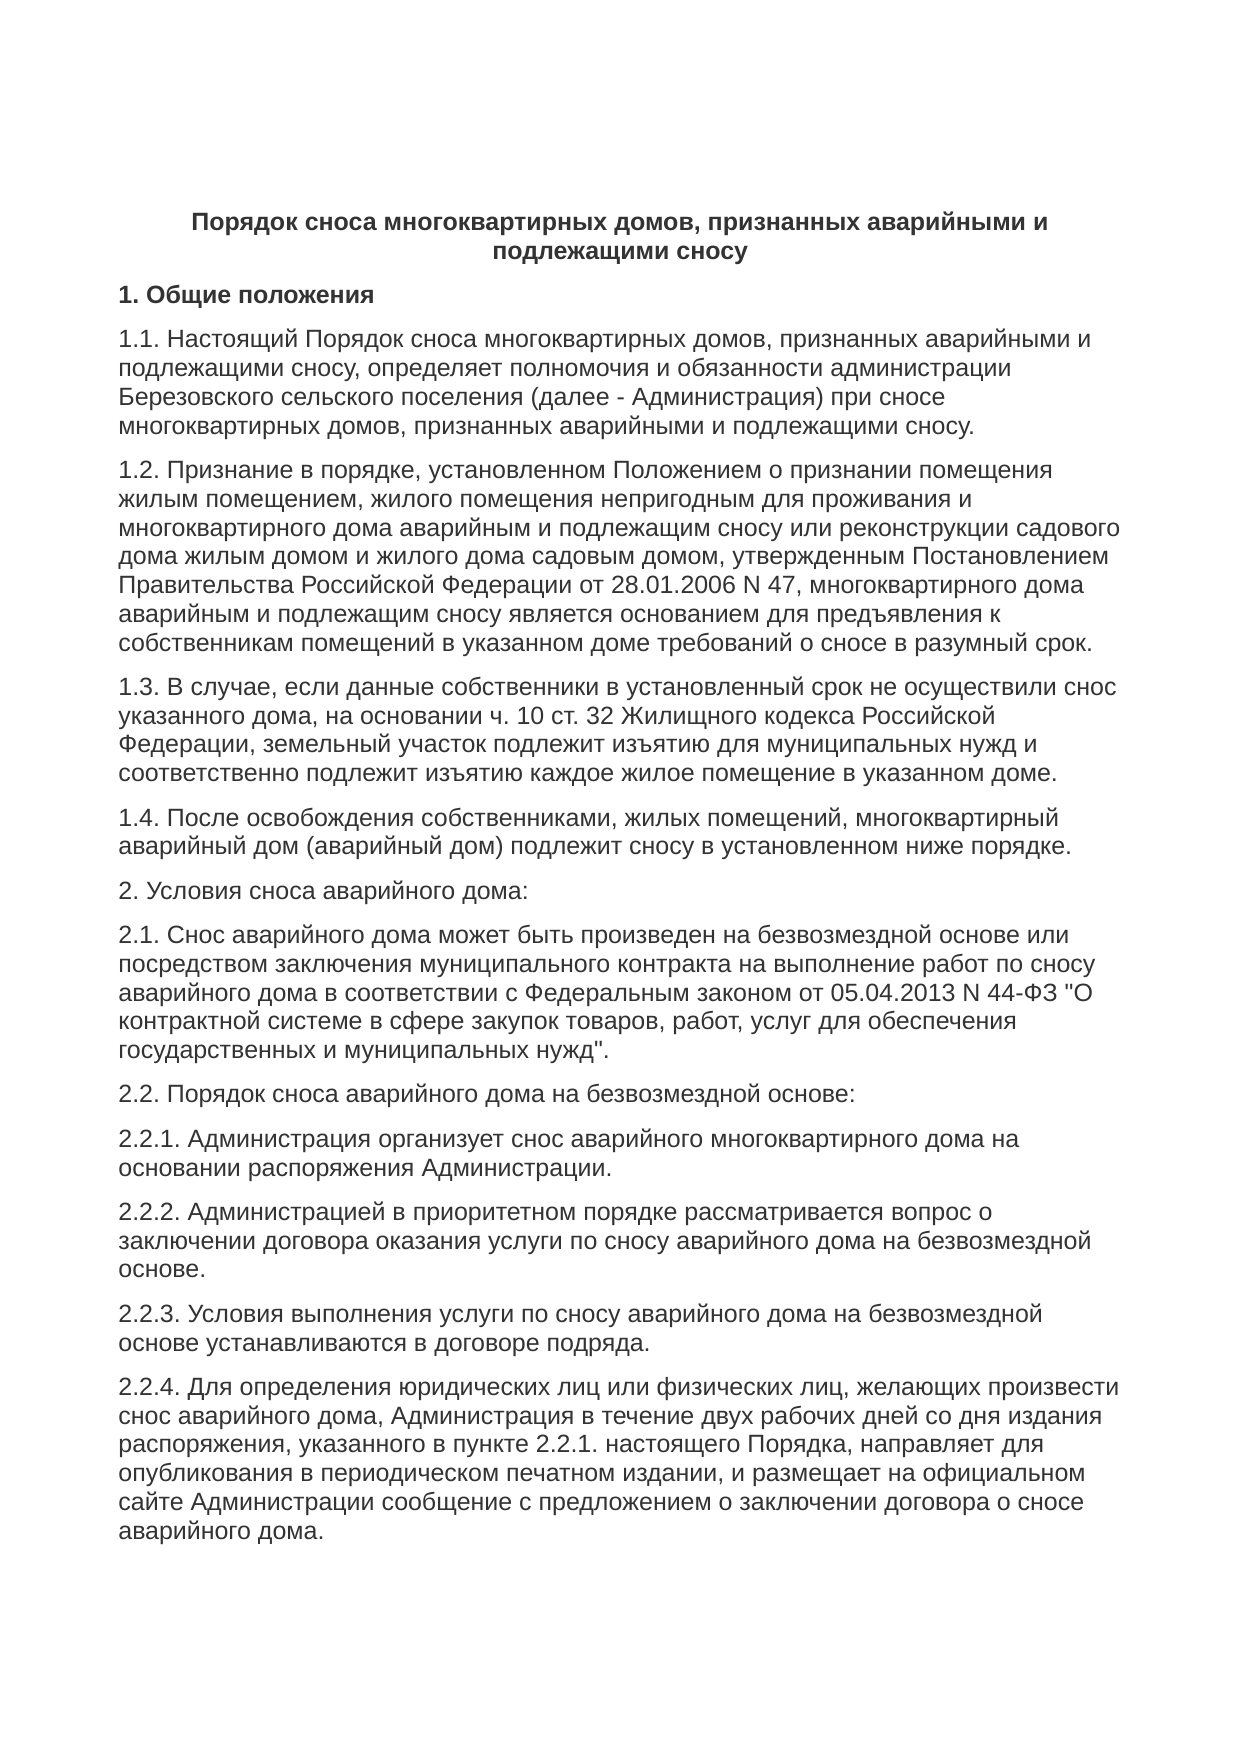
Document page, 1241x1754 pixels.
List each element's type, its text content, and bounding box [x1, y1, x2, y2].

text 2.2.2. Администрацией в приоритетном порядке рассматривается вопрос о заключении договора оказания услуги по сносу аварийного дома на безвозмездной основе. [118, 1197, 1122, 1283]
text 2.1. Снос аварийного дома может быть произведен на безвозмездной основе или посредством заключения муниципального контракта на выполнение работ по сносу аварийного дома в соответствии с Федеральным законом от 05.04.2013 N 44-ФЗ "О контрактной системе в сфере закупок товаров, работ, услуг для обеспечения государственных и муниципальных нужд". [118, 920, 1122, 1064]
text 2.2.1. Администрация организует снос аварийного многоквартирного дома на основании распоряжения Администрации. [118, 1124, 1122, 1181]
text 2.2.3. Условия выполнения услуги по сносу аварийного дома на безвозмездной основе устанавливаются в договоре подряда. [118, 1299, 1122, 1356]
text 2. Условия сноса аварийного дома: [118, 876, 1122, 904]
text 1.1. Настоящий Порядок сноса многоквартирных домов, признанных аварийными и подлежащими сносу, определяет полномочия и обязанности администрации Березовского сельского поселения (далее - Администрация) при сносе многоквартирных домов, признанных аварийными и подлежащими сносу. [118, 324, 1122, 439]
text 1. Общие положения [118, 280, 1122, 309]
text 1.3. В случае, если данные собственники в установленный срок не осуществили снос указанного дома, на основании ч. 10 ст. 32 Жилищного кодекса Российской Федерации, земельный участок подлежит изъятию для муниципальных нужд и соответственно подлежит изъятию каждое жилое помещение в указанном доме. [118, 672, 1122, 787]
text 2.2.4. Для определения юридических лиц или физических лиц, желающих произвести снос аварийного дома, Администрация в течение двух рабочих дней со дня издания распоряжения, указанного в пункте 2.2.1. настоящего Порядка, направляет для опубликования в периодическом печатном издании, и размещает на официальном сайте Администрации сообщение с предложением о заключении договора о сносе аварийного дома. [118, 1372, 1122, 1544]
text Порядок сноса многоквартирных домов, признанных аварийными и подлежащими сносу [118, 207, 1122, 264]
text 2.2. Порядок сноса аварийного дома на безвозмездной основе: [118, 1079, 1122, 1108]
text 1.4. После освобождения собственниками, жилых помещений, многоквартирный аварийный дом (аварийный дом) подлежит сносу в установленном ниже порядке. [118, 802, 1122, 860]
text 1.2. Признание в порядке, установленном Положением о признании помещения жилым помещением, жилого помещения непригодным для проживания и многоквартирного дома аварийным и подлежащим сносу или реконструкции садового дома жилым домом и жилого дома садовым домом, утвержденным Постановлением Правительства Российской Федерации от 28.01.2006 N 47, многоквартирного дома аварийным и подлежащим сносу является основанием для предъявления к собственникам помещений в указанном доме требований о сносе в разумный срок. [118, 455, 1122, 656]
